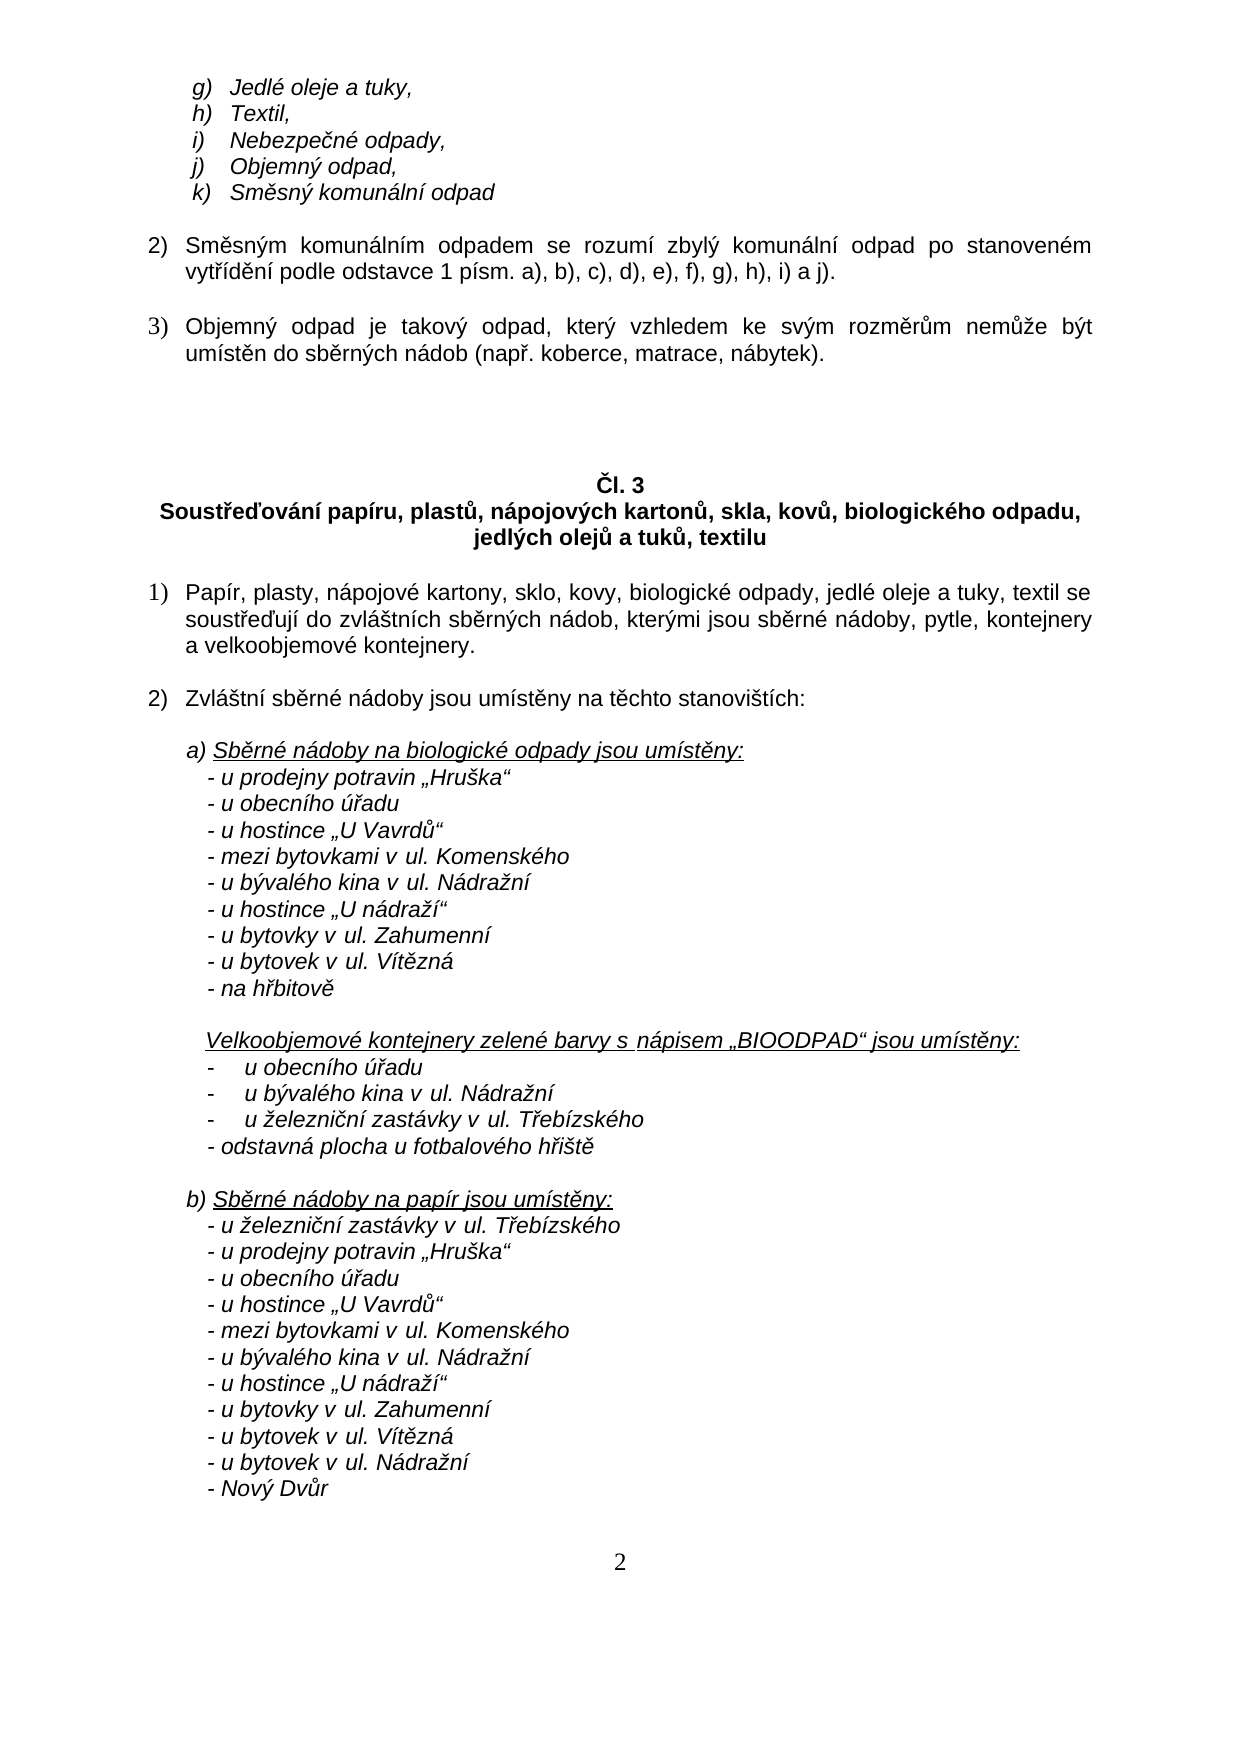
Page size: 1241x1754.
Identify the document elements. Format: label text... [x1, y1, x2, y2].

list u železniční zastávky v ul. Třebízského [207, 1106, 1092, 1133]
list u bývalého kina v ul. Nádražní [207, 1080, 1092, 1106]
text Velkoobjemové kontejnery zelené barvy s nápisem „BIOODPAD“ jsou umístěny: [148, 1027, 1092, 1054]
text a) Sběrné nádoby na biologické odpady jsou umístěny: [148, 737, 1092, 764]
list Papír, plasty, nápojové kartony, sklo, kovy, biologické odpady, jedlé oleje a tuky, textil se soustřeďují do zvláštních sběrných nádob, kterými jsou sběrné nádoby, pytle, kontejnery a velkoobjemové kontejnery. [148, 577, 1092, 658]
text b) Sběrné nádoby na papír jsou umístěny: [148, 1186, 1092, 1212]
text - na hřbitově [207, 975, 1092, 1001]
text - u bytovky v ul. Zahumenní [207, 922, 1092, 948]
text - u hostince „U Vavrdů“ [207, 817, 1092, 843]
text - u prodejny potravin „Hruška“ [207, 1238, 1092, 1264]
text - u prodejny potravin „Hruška“ [207, 764, 1092, 790]
list Objemný odpad, [192, 153, 1092, 179]
subtitle Soustřeďování papíru, plastů, nápojových kartonů, skla, kovů, biologického odpadu, jedlých olejů a tuků, textilu [148, 498, 1092, 551]
text - u hostince „U nádraží“ [207, 1370, 1092, 1396]
list Směsný komunální odpad [192, 179, 1092, 206]
text Čl. 3 [148, 472, 1092, 498]
text - u bytovky v ul. Zahumenní [207, 1396, 1092, 1423]
list Nebezpečné odpady, [192, 127, 1092, 153]
list Objemný odpad je takový odpad, který vzhledem ke svým rozměrům nemůže být umístěn do sběrných nádob (např. koberce, matrace, nábytek). [148, 311, 1092, 366]
text - Nový Dvůr [207, 1475, 1092, 1502]
list Zvláštní sběrné nádoby jsou umístěny na těchto stanovištích: [148, 685, 1092, 711]
text - u bytovek v ul. Nádražní [207, 1449, 1092, 1475]
text - u bytovek v ul. Vítězná [207, 1423, 1092, 1449]
text - u obecního úřadu [207, 1264, 1092, 1291]
list Jedlé oleje a tuky, [192, 74, 1092, 100]
text - u železniční zastávky v ul. Třebízského [148, 1212, 1092, 1238]
text - mezi bytovkami v ul. Komenského [207, 843, 1092, 869]
text - u obecního úřadu [207, 790, 1092, 817]
text - u bývalého kina v ul. Nádražní [207, 1344, 1092, 1370]
list Směsným komunálním odpadem se rozumí zbylý komunální odpad po stanoveném vytřídění podle odstavce 1 písm. a), b), c), d), e), f), g), h), i) a j). [148, 232, 1092, 285]
text - u bytovek v ul. Vítězná [207, 948, 1092, 975]
text - odstavná plocha u fotbalového hřiště [207, 1133, 1092, 1159]
text - mezi bytovkami v ul. Komenského [207, 1317, 1092, 1344]
text - u hostince „U nádraží“ [207, 896, 1092, 922]
list u obecního úřadu [207, 1054, 1092, 1080]
text - u bývalého kina v ul. Nádražní [207, 869, 1092, 896]
text - u hostince „U Vavrdů“ [207, 1291, 1092, 1317]
list Textil, [192, 100, 1092, 127]
